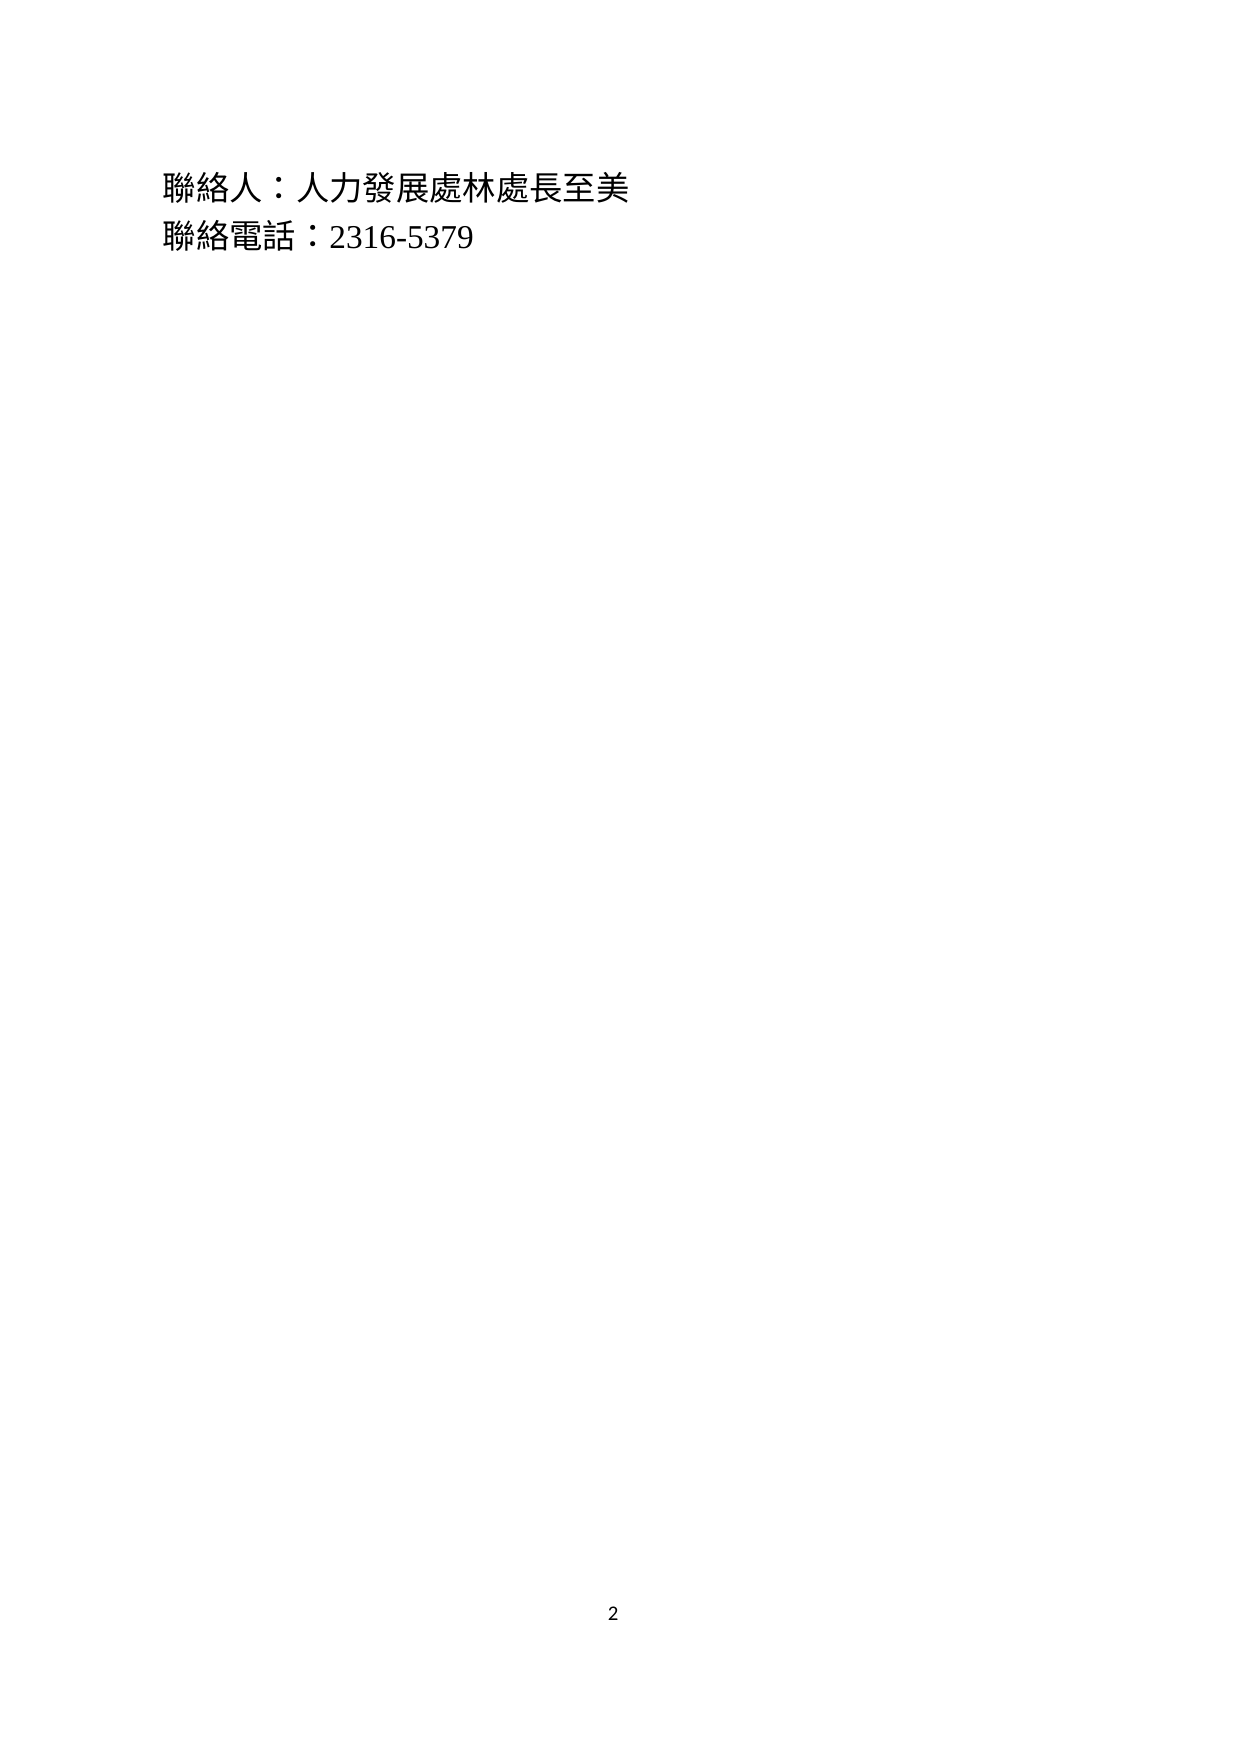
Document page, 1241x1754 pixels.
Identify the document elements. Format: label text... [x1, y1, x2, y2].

text 聯絡人：人力發展處林處長至美 [162, 161, 1063, 209]
text 聯絡電話：2316-5379 [162, 209, 1063, 258]
